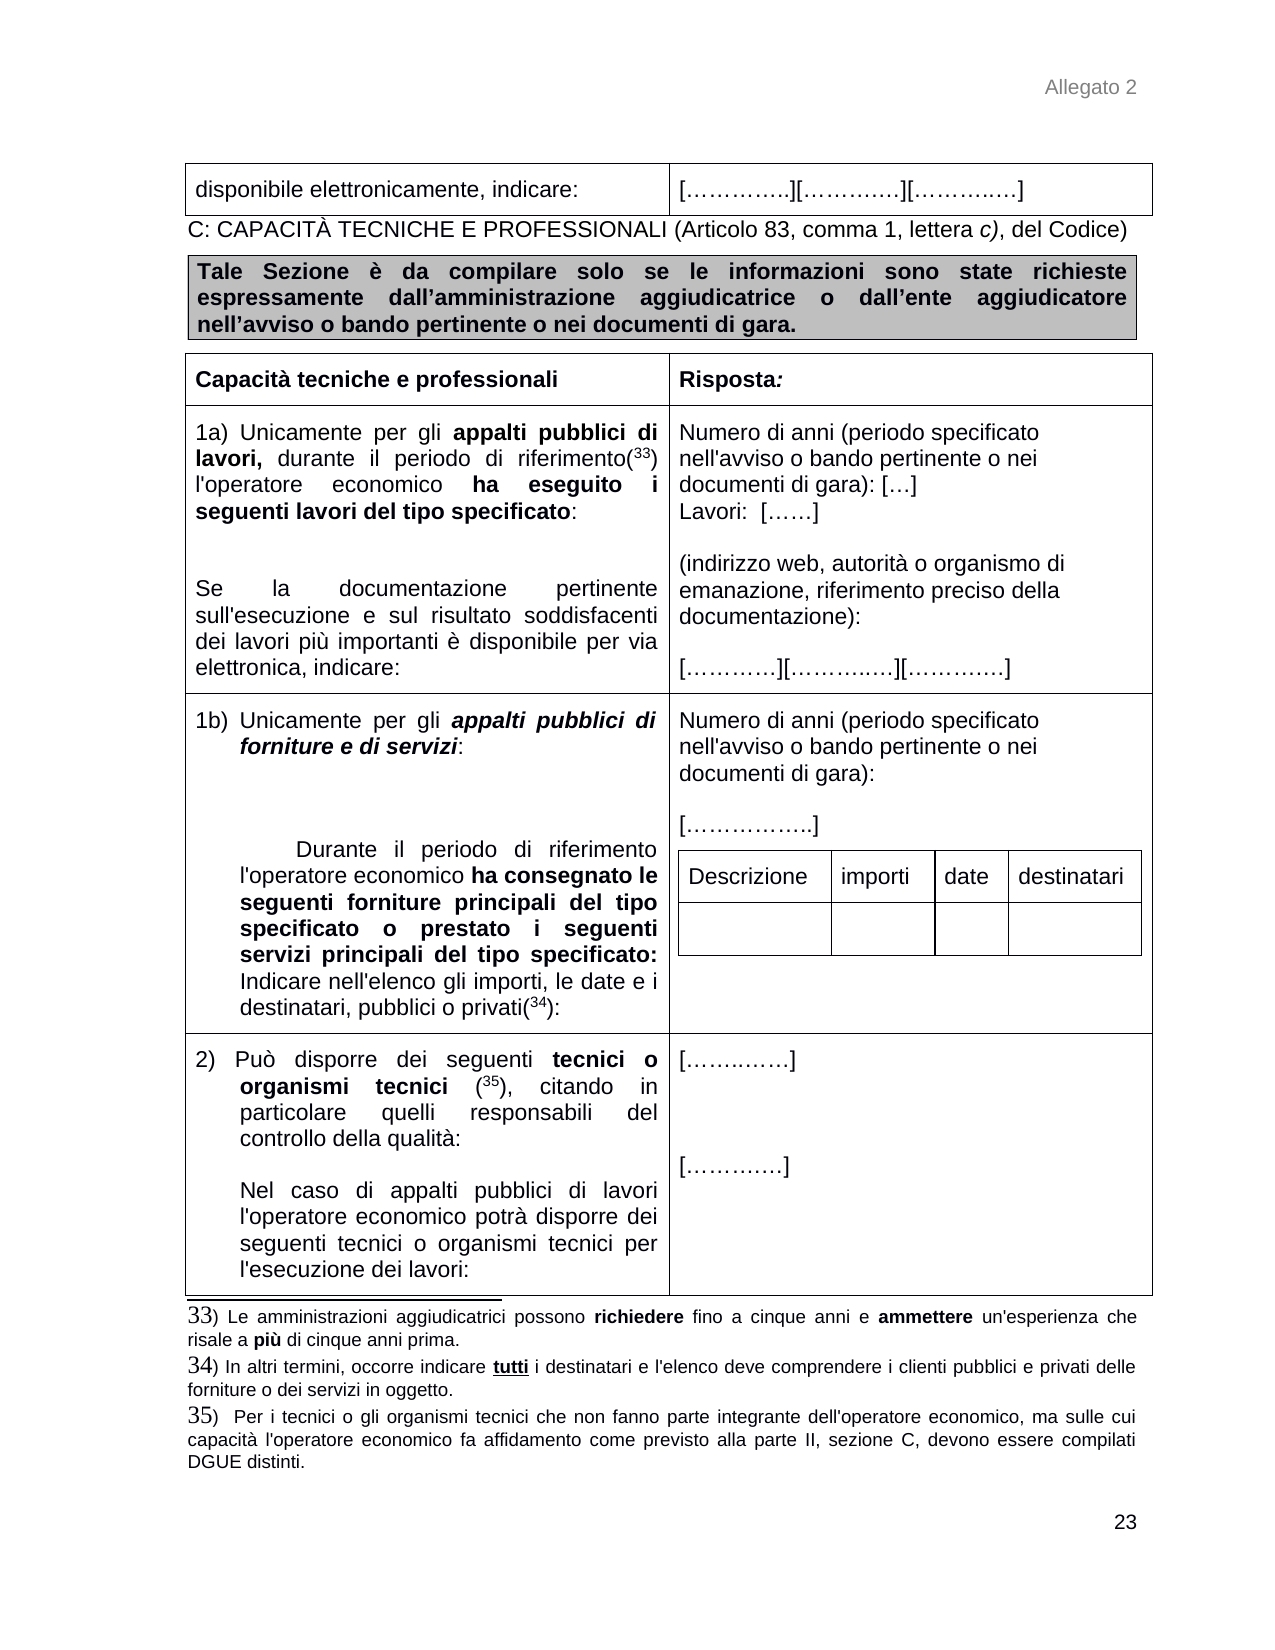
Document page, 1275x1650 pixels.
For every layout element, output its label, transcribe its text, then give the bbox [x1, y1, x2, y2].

title C: Capacità tecniche e professionali (Articolo 83, comma 1, lettera c), del Codice) [187, 216, 1137, 242]
table_header importi [832, 851, 934, 902]
table_cell […………..][……….…][………..…] [670, 164, 1152, 215]
table_cell 1b) Unicamente per gli appalti pubblici di forniture e di servizi: Durante il periodo di riferimento l'operatore economico ha consegnato le seguenti forniture principali del tipo specificato o prestato i seguenti servizi principali del tipo specificato: Indicare nell'elenco gli importi, le date e i destinatari, pubblici o privati(): [186, 694, 669, 1033]
text Tale Sezione è da compilare solo se le informazioni sono state richieste espressamente dall’amministrazione aggiudicatrice o dall’ente aggiudicatore nell’avviso o bando pertinente o nei documenti di gara. [189, 256, 1136, 339]
table_header Risposta: [670, 354, 1152, 405]
table_cell [679, 903, 831, 954]
table_cell disponibile elettronicamente, indicare: [186, 164, 669, 215]
table_cell 2) Può disporre dei seguenti tecnici o organismi tecnici (), citando in particolare quelli responsabili del controllo della qualità: Nel caso di appalti pubblici di lavori l'operatore economico potrà disporre dei seguenti tecnici o organismi tecnici per l'esecuzione dei lavori: [186, 1034, 669, 1295]
table_header Capacità tecniche e professionali [186, 354, 669, 405]
table_cell 1a) Unicamente per gli appalti pubblici di lavori, durante il periodo di riferimento() l'operatore economico ha eseguito i seguenti lavori del tipo specificato: Se la documentazione pertinente sull'esecuzione e sul risultato soddisfacenti dei lavori più importanti è disponibile per via elettronica, indicare: [186, 406, 669, 693]
table_cell [832, 903, 934, 954]
table_cell [1009, 903, 1141, 954]
table_cell Numero di anni (periodo specificato nell'avviso o bando pertinente o nei documenti di gara): [……………..] [670, 694, 1152, 1033]
table_header destinatari [1009, 851, 1141, 902]
table_cell [936, 903, 1008, 954]
table_cell Numero di anni (periodo specificato nell'avviso o bando pertinente o nei documenti di gara): […] Lavori: [……] (indirizzo web, autorità o organismo di emanazione, riferimento preciso della documentazione): […………][………..…][……….…] [670, 406, 1152, 693]
table_cell [……..……] [……….…] [670, 1034, 1152, 1295]
table_header date [936, 851, 1008, 902]
table_header Descrizione [679, 851, 831, 902]
